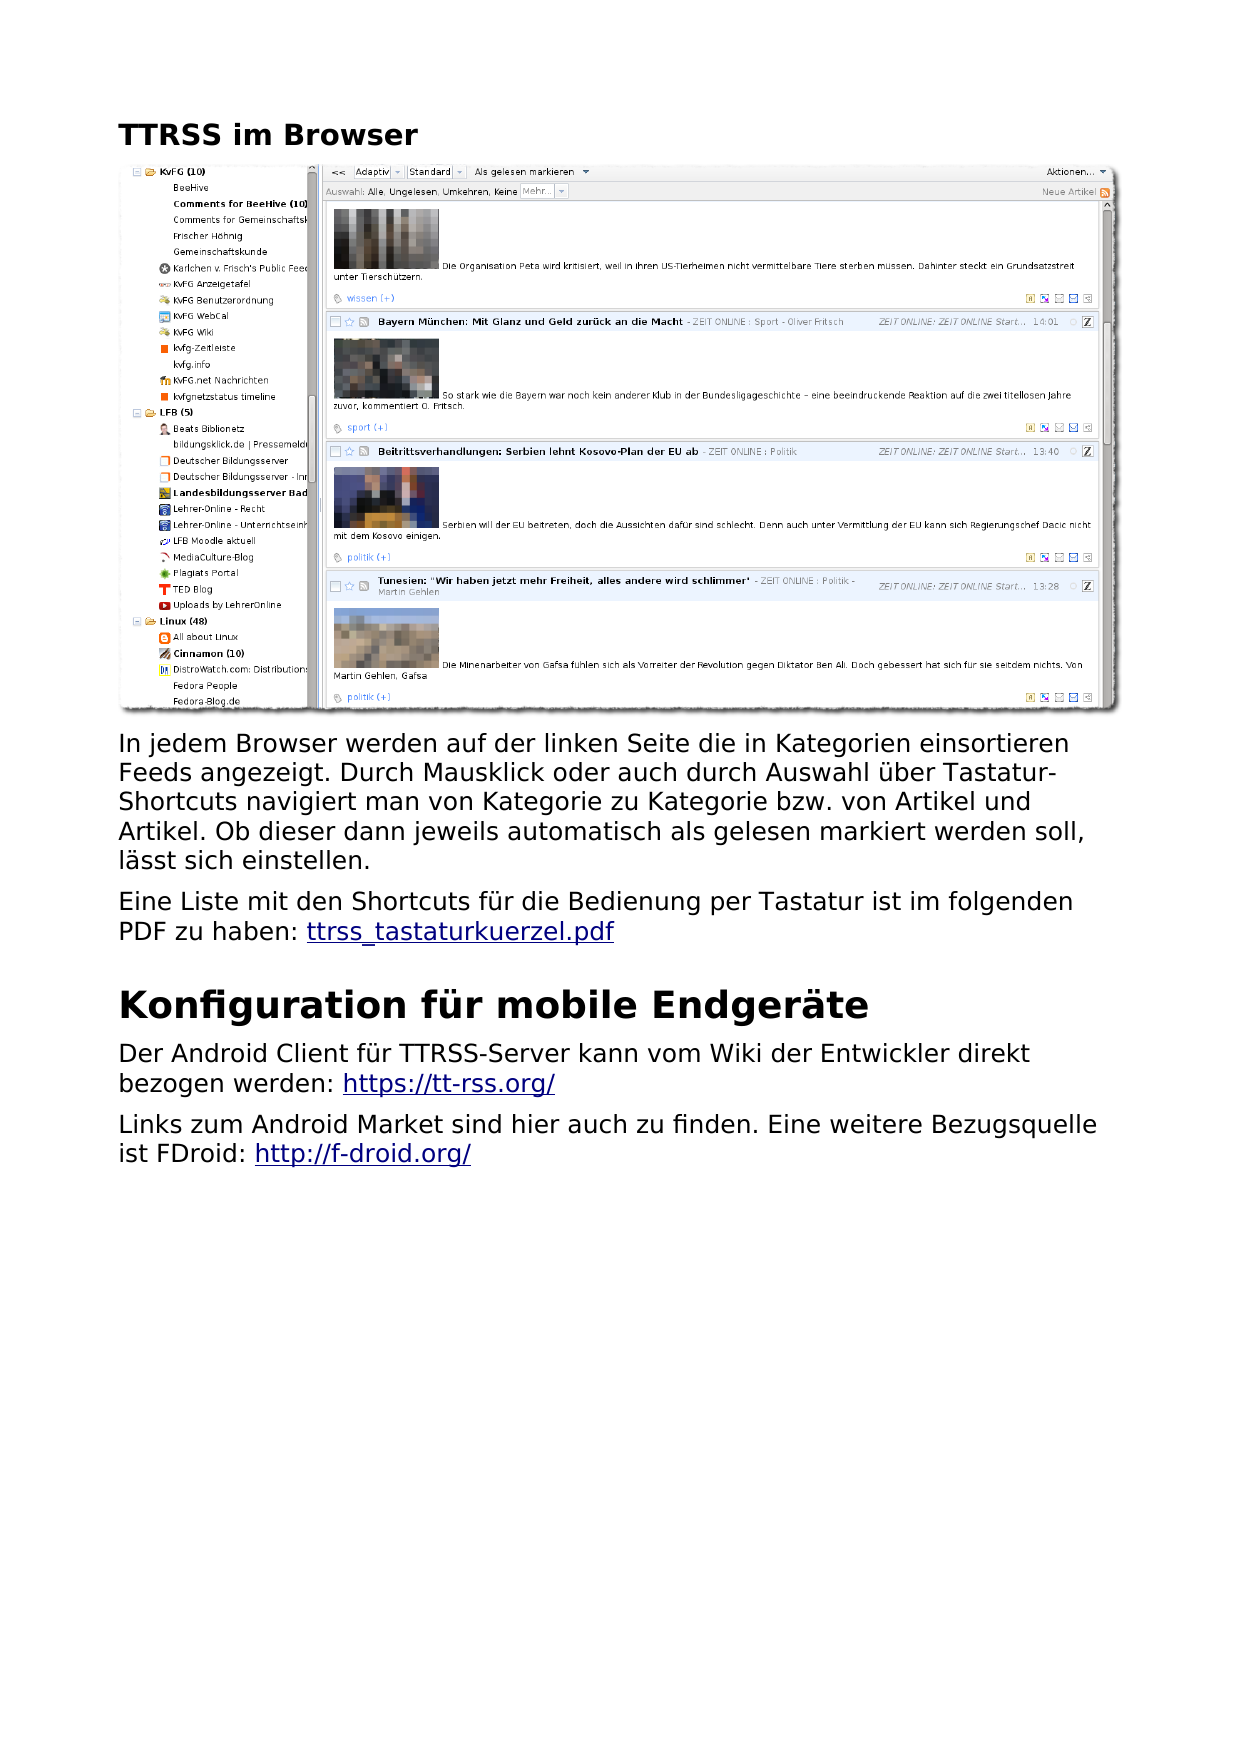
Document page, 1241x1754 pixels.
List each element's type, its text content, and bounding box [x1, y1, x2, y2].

text Links zum Android Market sind hier auch zu finden. Eine weitere Bezugsquelle ist FDroid: http://f-droid.org/ [118, 1110, 1122, 1169]
picture [118, 164, 1123, 717]
subtitle TTRSS im Browser [118, 118, 1122, 152]
text Eine Liste mit den Shortcuts für die Bedienung per Tastatur ist im folgenden PDF zu haben: ttrss_tastaturkuerzel.pdf [118, 888, 1122, 946]
text In jedem Browser werden auf der linken Seite die in Kategorien einsortieren Feeds angezeigt. Durch Mausklick oder auch durch Auswahl über Tastatur-Shortcuts navigiert man von Kategorie zu Kategorie bzw. von Artikel und Artikel. Ob dieser dann jeweils automatisch als gelesen markiert werden soll, lässt sich einstellen. [118, 729, 1122, 875]
subtitle Konfiguration für mobile Endgeräte [118, 983, 1122, 1027]
text Der Android Client für TTRSS-Server kann vom Wiki der Entwickler direkt bezogen werden: https://tt-rss.org/ [118, 1039, 1122, 1098]
